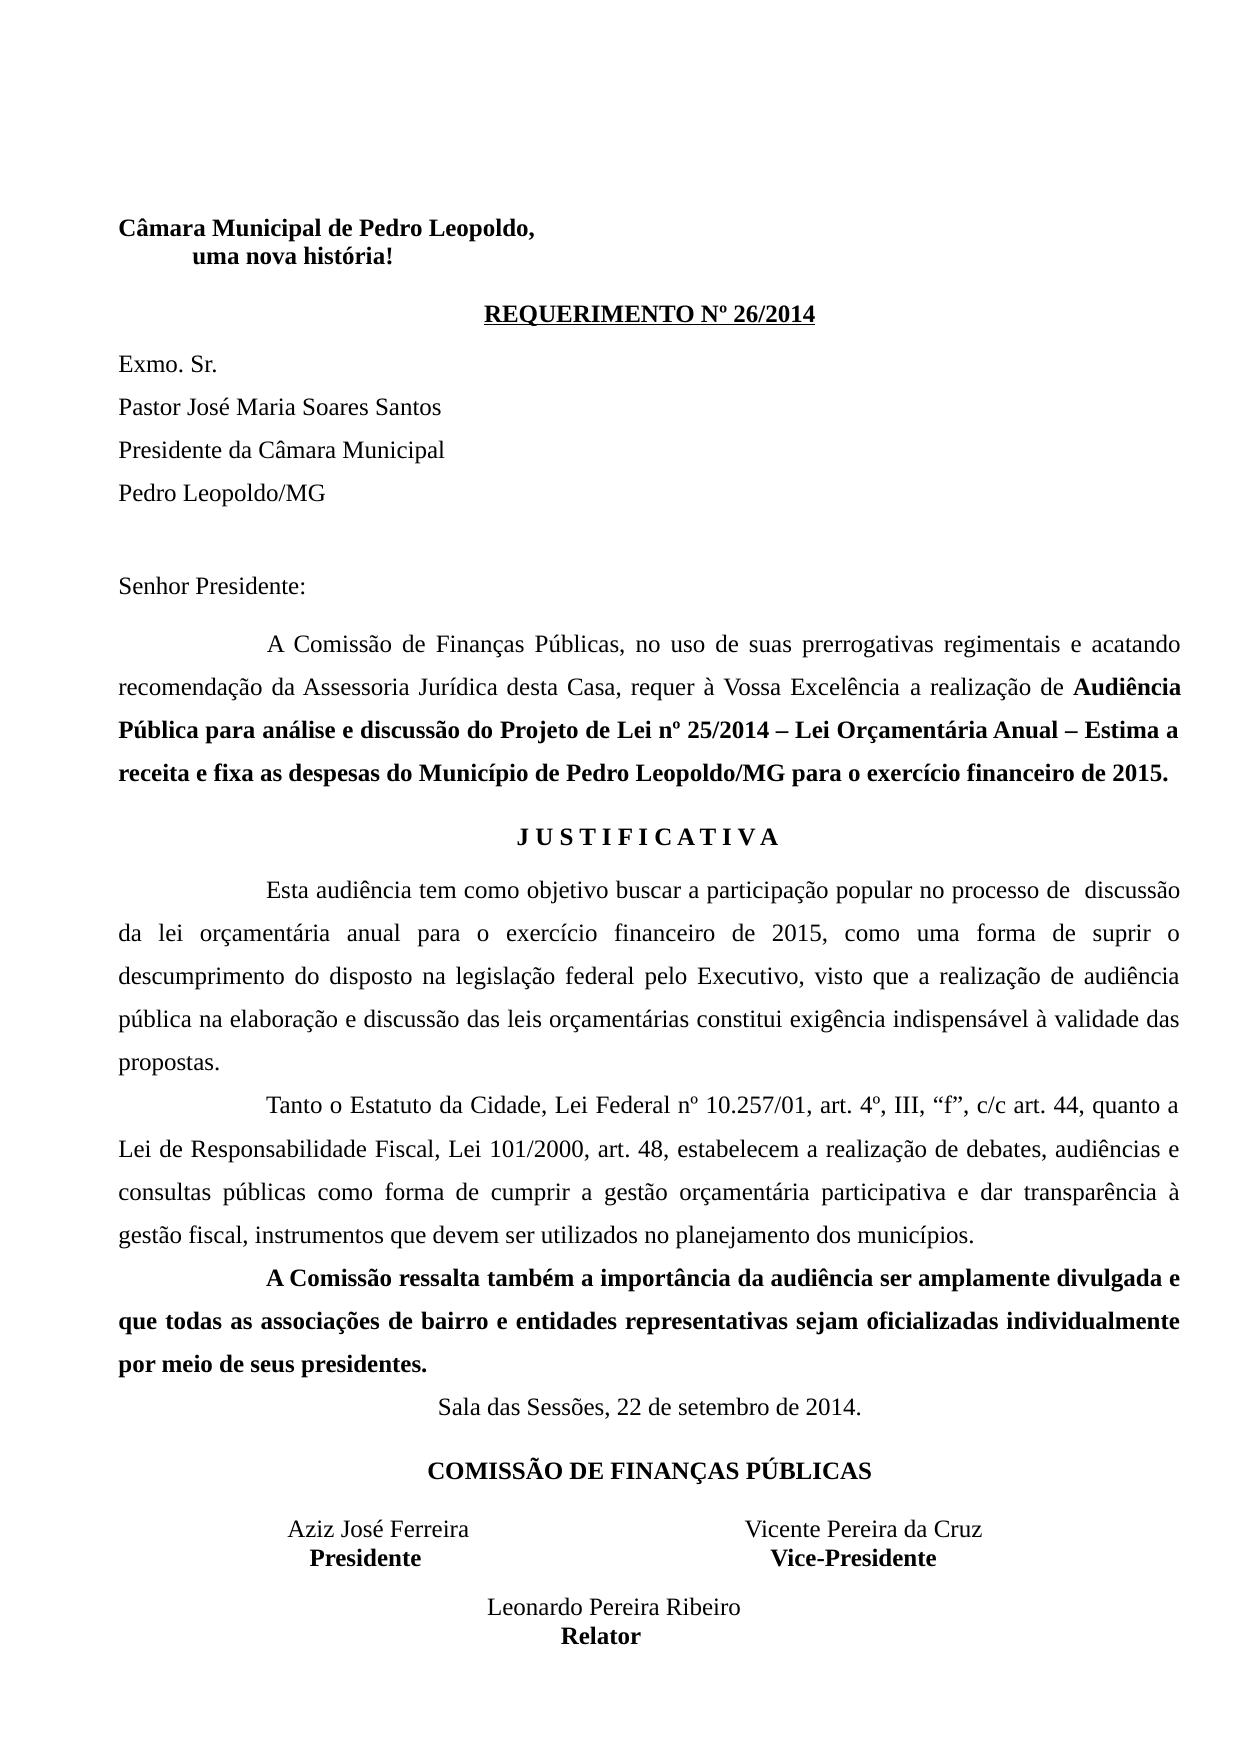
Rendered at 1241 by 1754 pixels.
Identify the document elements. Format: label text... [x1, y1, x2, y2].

text uma nova história! [118, 241, 1181, 270]
text A Comissão de Finanças Públicas, no uso de suas prerrogativas regimentais e acatando recomendação da Assessoria Jurídica desta Casa, requer à Vossa Excelência a realização de Audiência Pública para análise e discussão do Projeto de Lei nº 25/2014 – Lei Orçamentária Anual – Estima a receita e fixa as despesas do Município de Pedro Leopoldo/MG para o exercício financeiro de 2015. [118, 629, 1181, 787]
text Câmara Municipal de Pedro Leopoldo, [118, 213, 1181, 241]
text J U S T I F I C A T I V A [118, 822, 1181, 851]
text Pastor José Maria Soares Santos [118, 392, 1181, 421]
text REQUERIMENTO Nº 26/2014 [118, 299, 1181, 328]
text Presidente da Câmara Municipal [118, 435, 1181, 464]
text Senhor Presidente: [118, 571, 1181, 600]
text A Comissão ressalta também a importância da audiência ser amplamente divulgada e que todas as associações de bairro e entidades representativas sejam oficializadas individualmente por meio de seus presidentes. [118, 1263, 1181, 1378]
text Tanto o Estatuto da Cidade, Lei Federal nº 10.257/01, art. 4º, III, “f”, c/c art. 44, quanto a Lei de Responsabilidade Fiscal, Lei 101/2000, art. 48, estabelecem a realização de debates, audiências e consultas públicas como forma de cumprir a gestão orçamentária participativa e dar transparência à gestão fiscal, instrumentos que devem ser utilizados no planejamento dos municípios. [118, 1091, 1181, 1249]
text Exmo. Sr. [118, 349, 1181, 378]
text Esta audiência tem como objetivo buscar a participação popular no processo de discussão da lei orçamentária anual para o exercício financeiro de 2015, como uma forma de suprir o descumprimento do disposto na legislação federal pelo Executivo, visto que a realização de audiência pública na elaboração e discussão das leis orçamentárias constitui exigência indispensável à validade das propostas. [118, 875, 1181, 1076]
text Aziz José Ferreira Vicente Pereira da Cruz [118, 1514, 1181, 1543]
text Pedro Leopoldo/MG [118, 478, 1181, 507]
text Presidente Vice-Presidente [118, 1543, 1181, 1571]
text Relator [118, 1621, 1181, 1650]
text Sala das Sessões, 22 de setembro de 2014. [118, 1392, 1181, 1421]
text COMISSÃO DE FINANÇAS PÚBLICAS [118, 1456, 1181, 1485]
text Leonardo Pereira Ribeiro [118, 1592, 1181, 1621]
